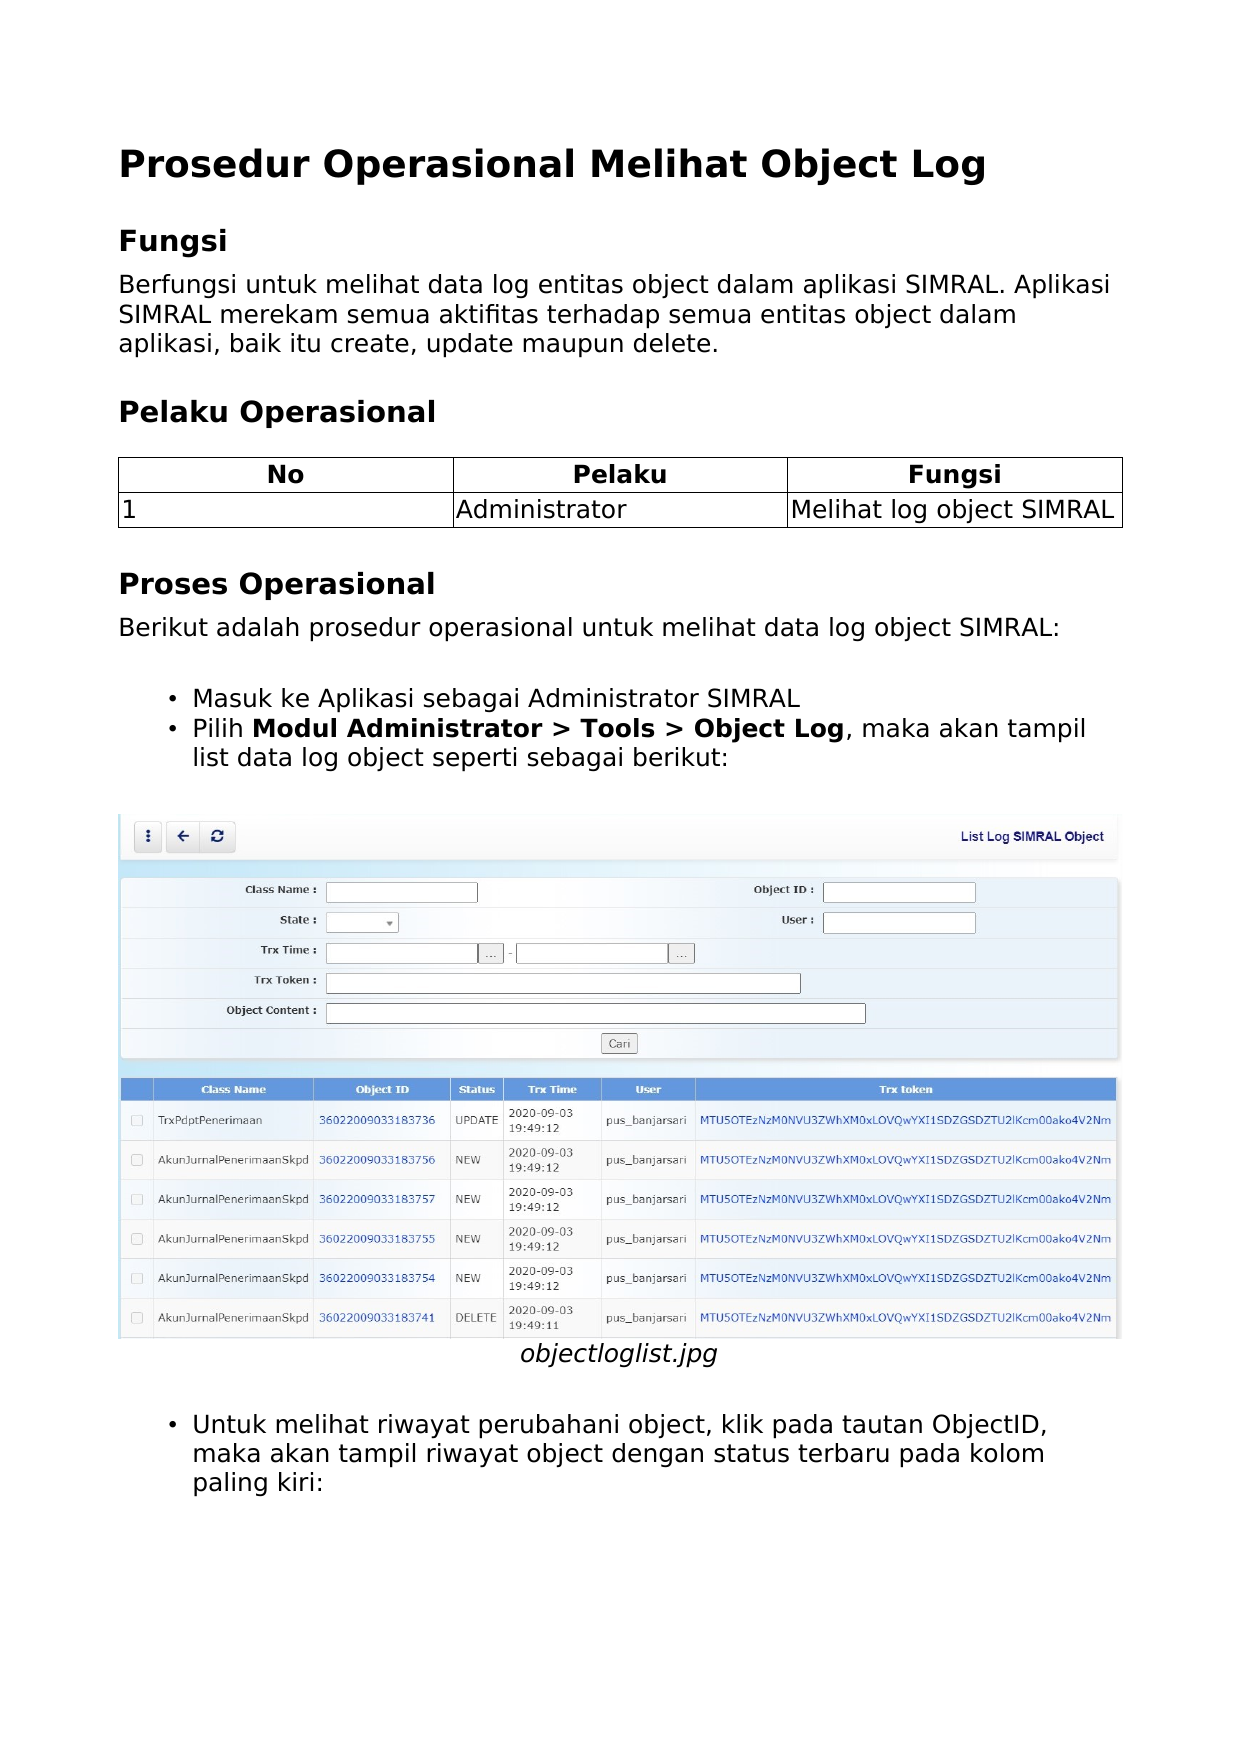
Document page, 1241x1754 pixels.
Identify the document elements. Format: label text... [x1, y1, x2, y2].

list Pilih Modul Administrator > Tools > Object Log, maka akan tampil list data log object seperti sebagai berikut: [177, 714, 1122, 772]
subtitle Prosedur Operasional Melihat Object Log [118, 143, 1122, 187]
table_header Fungsi [788, 458, 1122, 492]
table_header Pelaku [454, 458, 787, 492]
table_header No [119, 458, 453, 492]
picture [118, 814, 1123, 1339]
table_cell Administrator [454, 493, 787, 527]
text objectloglist.jpg [118, 1339, 1122, 1368]
table_cell 1 [119, 493, 453, 527]
list Untuk melihat riwayat perubahani object, klik pada tautan ObjectID, maka akan tampil riwayat object dengan status terbaru pada kolom paling kiri: [177, 1410, 1122, 1498]
subtitle Pelaku Operasional [118, 396, 1122, 430]
text Berikut adalah prosedur operasional untuk melihat data log object SIMRAL: [118, 613, 1122, 643]
subtitle Proses Operasional [118, 567, 1122, 601]
list Masuk ke Aplikasi sebagai Administrator SIMRAL [177, 685, 1122, 714]
table_cell Melihat log object SIMRAL [788, 493, 1122, 527]
subtitle Fungsi [118, 224, 1122, 258]
text Berfungsi untuk melihat data log entitas object dalam aplikasi SIMRAL. Aplikasi SIMRAL merekam semua aktifitas terhadap semua entitas object dalam aplikasi, baik itu create, update maupun delete. [118, 271, 1122, 358]
